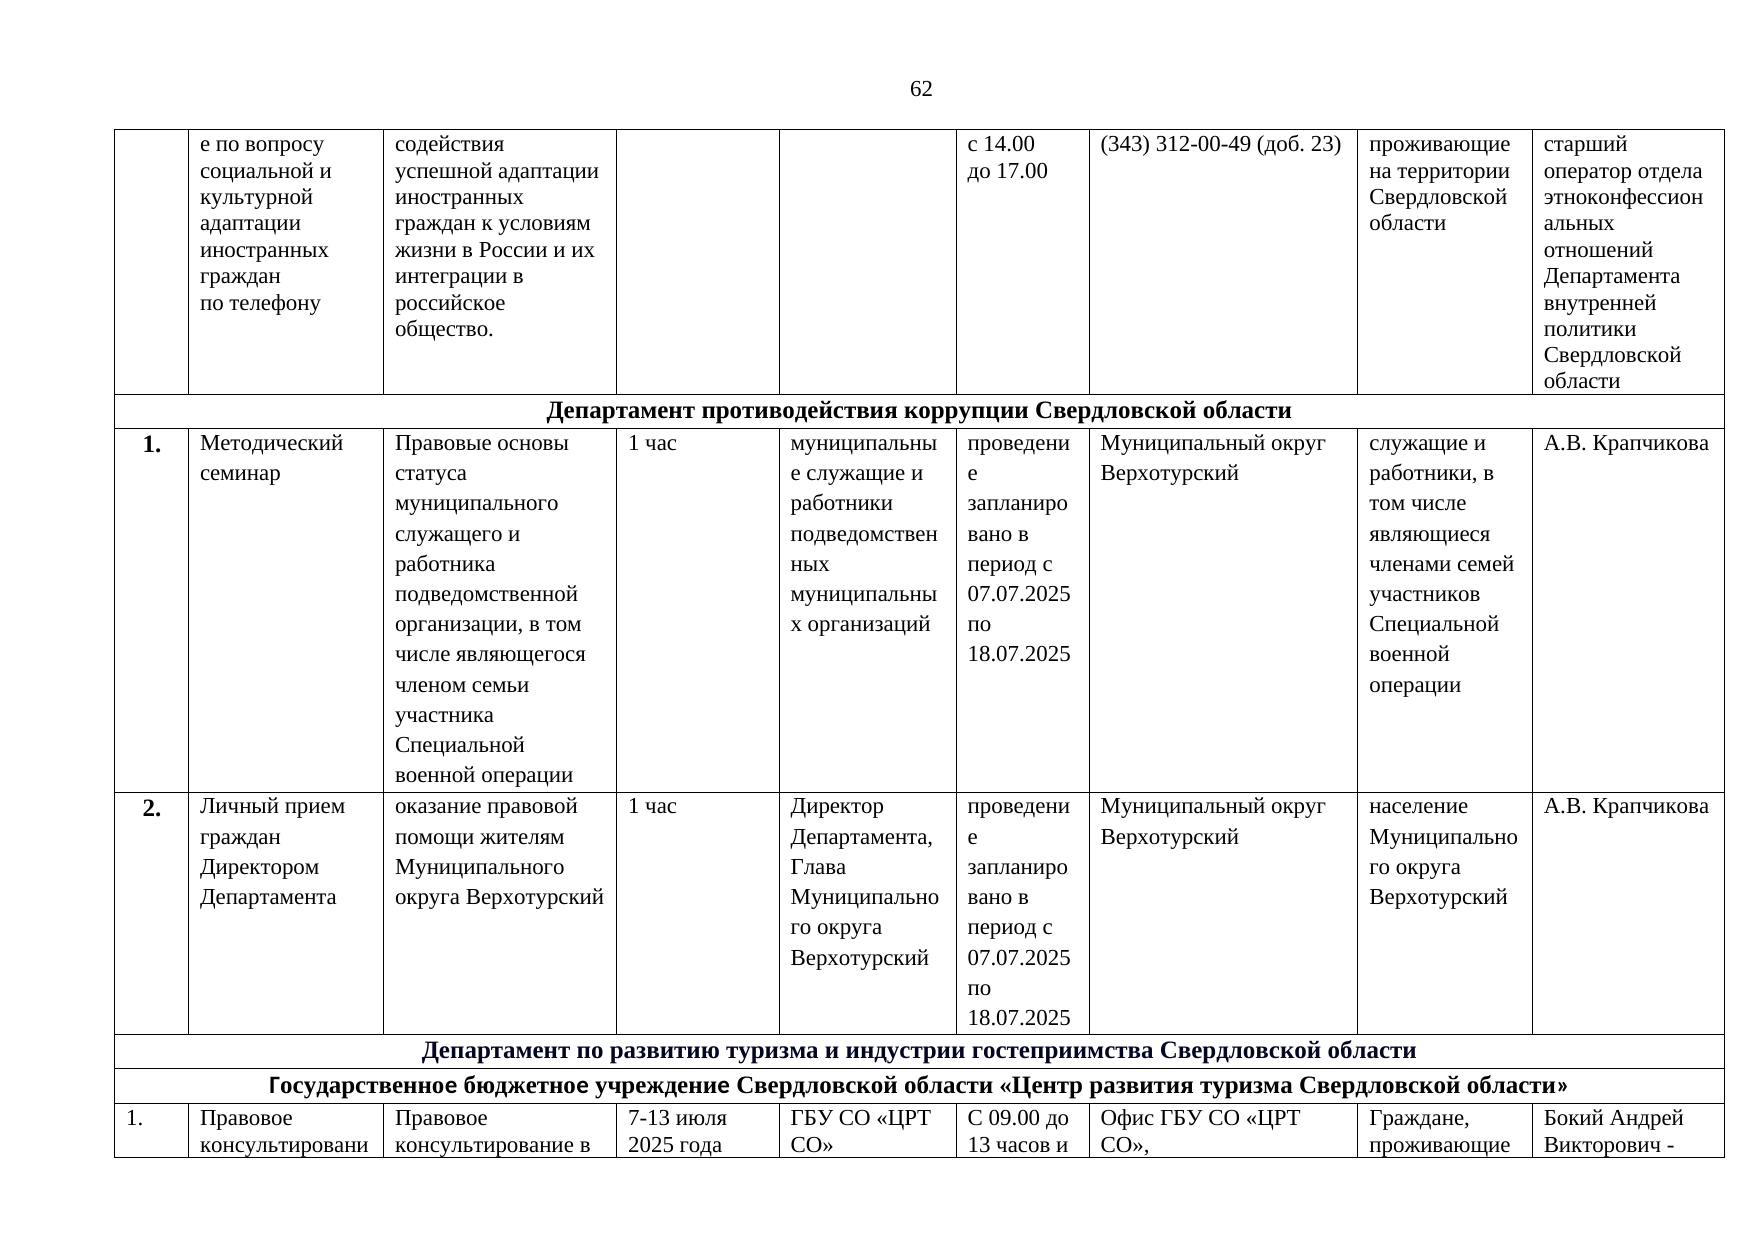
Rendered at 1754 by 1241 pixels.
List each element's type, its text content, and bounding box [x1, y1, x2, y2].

table_cell 1. [115, 429, 188, 792]
table_cell Муниципальный округ Верхотурский [1090, 429, 1357, 792]
table_cell Офис ГБУ СО «ЦРТ СО», [1090, 1104, 1357, 1157]
table_cell проведение запланировано в период с 07.07.2025 по 18.07.2025 [957, 793, 1089, 1034]
table_cell (343) 312-00-49 (доб. 23) [1090, 130, 1357, 394]
table_cell А.В. Крапчикова [1533, 429, 1724, 792]
table_cell А.В. Крапчикова [1533, 793, 1724, 1034]
table_cell [617, 130, 779, 394]
table_cell - [780, 130, 956, 394]
table_cell 1 час [617, 793, 779, 1034]
table_cell Личный прием граждан Директором Департамента [189, 793, 383, 1034]
table_cell е по вопросу социальной и культурной адаптации иностранных граждан по телефону [189, 130, 383, 394]
table_cell служащие и работники, в том числе являющиеся членами семей участников Специальной военной операции [1358, 429, 1532, 792]
table_cell Правовое консультировани [189, 1104, 383, 1157]
table_cell оказание правовой помощи жителям Муниципального округа Верхотурский [384, 793, 616, 1034]
table_cell содействия успешной адаптации иностранных граждан к условиям жизни в России и их интеграции в российское общество. [384, 130, 616, 394]
table_cell 2. [115, 793, 188, 1034]
table_cell Бокий Андрей Викторович [1533, 1104, 1724, 1157]
table_cell Департамент по развитию туризма и индустрии гостеприимства Свердловской области [115, 1035, 1724, 1068]
table_cell [115, 130, 188, 394]
table_cell 7-13 июля 2025 года [617, 1104, 779, 1157]
table_cell Правовые основы статуса муниципального служащего и работника подведомственной организации, в том числе являющегося членом семьи участника Специальной военной операции [384, 429, 616, 792]
table_cell Правовое консультирование в [384, 1104, 616, 1157]
table_cell Муниципальный округ Верхотурский [1090, 793, 1357, 1034]
table_cell ГБУ СО «ЦРТ СО» [780, 1104, 956, 1157]
table_cell Граждане, проживающие [1358, 1104, 1532, 1157]
table_cell проживающие на территории Свердловской области [1358, 130, 1532, 394]
table_cell 1 час [617, 429, 779, 792]
table_cell Департамент противодействия коррупции Свердловской области [115, 395, 1724, 428]
table_cell С 09.00 до 13 часов и [957, 1104, 1089, 1157]
table_cell с 14.00 до 17.00 [957, 130, 1089, 394]
table_cell Методический семинар [189, 429, 383, 792]
table_cell Директор Департамента, Глава Муниципального округа Верхотурский [780, 793, 956, 1034]
table_cell старший оператор отдела этноконфессиональных отношений Департамента внутренней политики Свердловской области [1533, 130, 1724, 394]
table_cell проведение запланировано в период с 07.07.2025 по 18.07.2025 [957, 429, 1089, 792]
table_cell муниципальные служащие и работники подведомственных муниципальных организаций [780, 429, 956, 792]
table_cell Государственное бюджетное учреждение Свердловской области «Центр развития туризма Свердловской области» [115, 1069, 1724, 1103]
table_cell 1. [115, 1104, 188, 1157]
table_cell население Муниципального округа Верхотурский [1358, 793, 1532, 1034]
